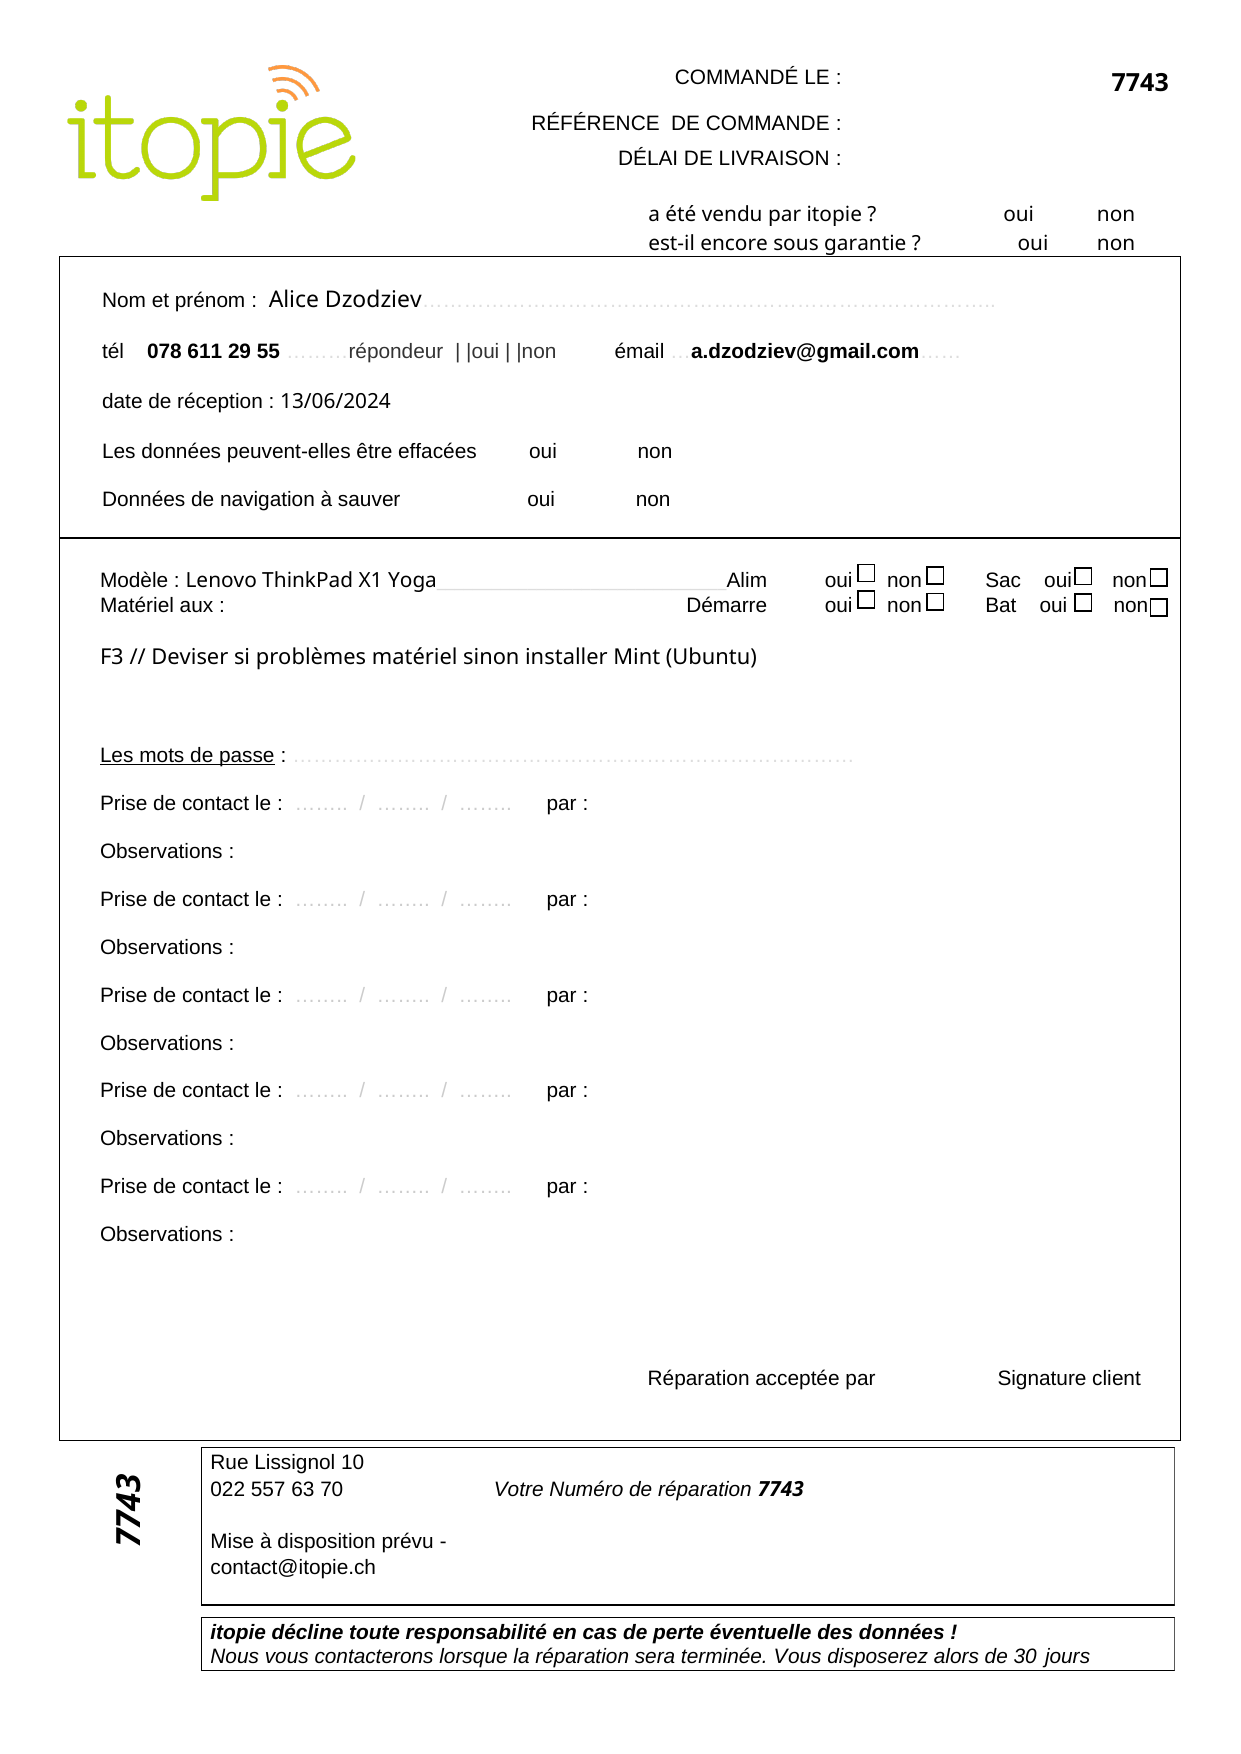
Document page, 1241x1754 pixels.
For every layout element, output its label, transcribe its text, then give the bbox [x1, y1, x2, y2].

text Observations : [60, 1027, 1180, 1054]
table_cell [847, 140, 1180, 175]
text Prise de contact le : …….. / …….. / …….. par : [60, 1075, 1180, 1102]
text Observations : [60, 931, 1180, 958]
table_header 7743 [59, 1441, 195, 1677]
text F3 // Deviser si problèmes matériel sinon installer Mint (Ubuntu) [60, 638, 1180, 671]
text Modèle : Lenovo ThinkPad X1 Yoga Alim oui non Sac oui non [879, 562, 925, 590]
table_cell DÉLAI DE LIVRAISON : [490, 140, 847, 175]
text Observations : [60, 1123, 1180, 1150]
table_header 7743 [847, 59, 1180, 104]
text Les données peuvent-elles être effacées oui non [60, 436, 1180, 463]
text Les mots de passe : ……………………………………………………………………… [60, 740, 1180, 767]
text Prise de contact le : …….. / …….. / …….. par : [60, 979, 1180, 1006]
picture [67, 65, 356, 201]
text Données de navigation à sauver oui non [60, 484, 1180, 511]
text Modèle : Lenovo ThinkPad X1 Yoga Alim oui non Sac oui non [60, 562, 856, 590]
table_header COMMANDÉ LE : [490, 59, 847, 104]
text Nom et prénom : Alice Dzodziev……………………………………………………………………….. [60, 280, 1180, 314]
text Prise de contact le : …….. / …….. / …….. par : [60, 1171, 1180, 1198]
text date de réception : 13/06/2024 [60, 383, 1180, 415]
text a été vendu par itopie ? oui non [59, 199, 1181, 228]
text Réparation acceptée par Signature client [60, 1363, 1180, 1390]
table_cell [847, 105, 1180, 140]
text Observations : [60, 1219, 1180, 1246]
text Matériel aux : Démarre oui non Bat oui non [60, 590, 1180, 617]
text Prise de contact le : …….. / …….. / …….. par : [60, 788, 1180, 815]
text Observations : [60, 836, 1180, 863]
table_header Rue Lissignol 10 022 557 63 70 Votre Numéro de réparation 7743 Mise à disposition prévu - contact@itopie.ch [195, 1441, 1180, 1611]
text Modèle : Lenovo ThinkPad X1 Yoga Alim oui non Sac oui non [948, 562, 1180, 590]
table_cell RÉFÉRENCE DE COMMANDE : [490, 105, 847, 140]
text est-il encore sous garantie ? oui non [59, 228, 1181, 256]
text tél 078 611 29 55 ………répondeur | |oui | |non émail …a.dzodziev@gmail.com…… [60, 335, 1180, 362]
text Prise de contact le : …….. / …….. / …….. par : [60, 883, 1180, 911]
table_cell itopie décline toute responsabilité en cas de perte éventuelle des données ! Nous vous contacterons lorsque la réparation sera terminée. Vous disposerez alors de 30 jours [195, 1611, 1180, 1677]
